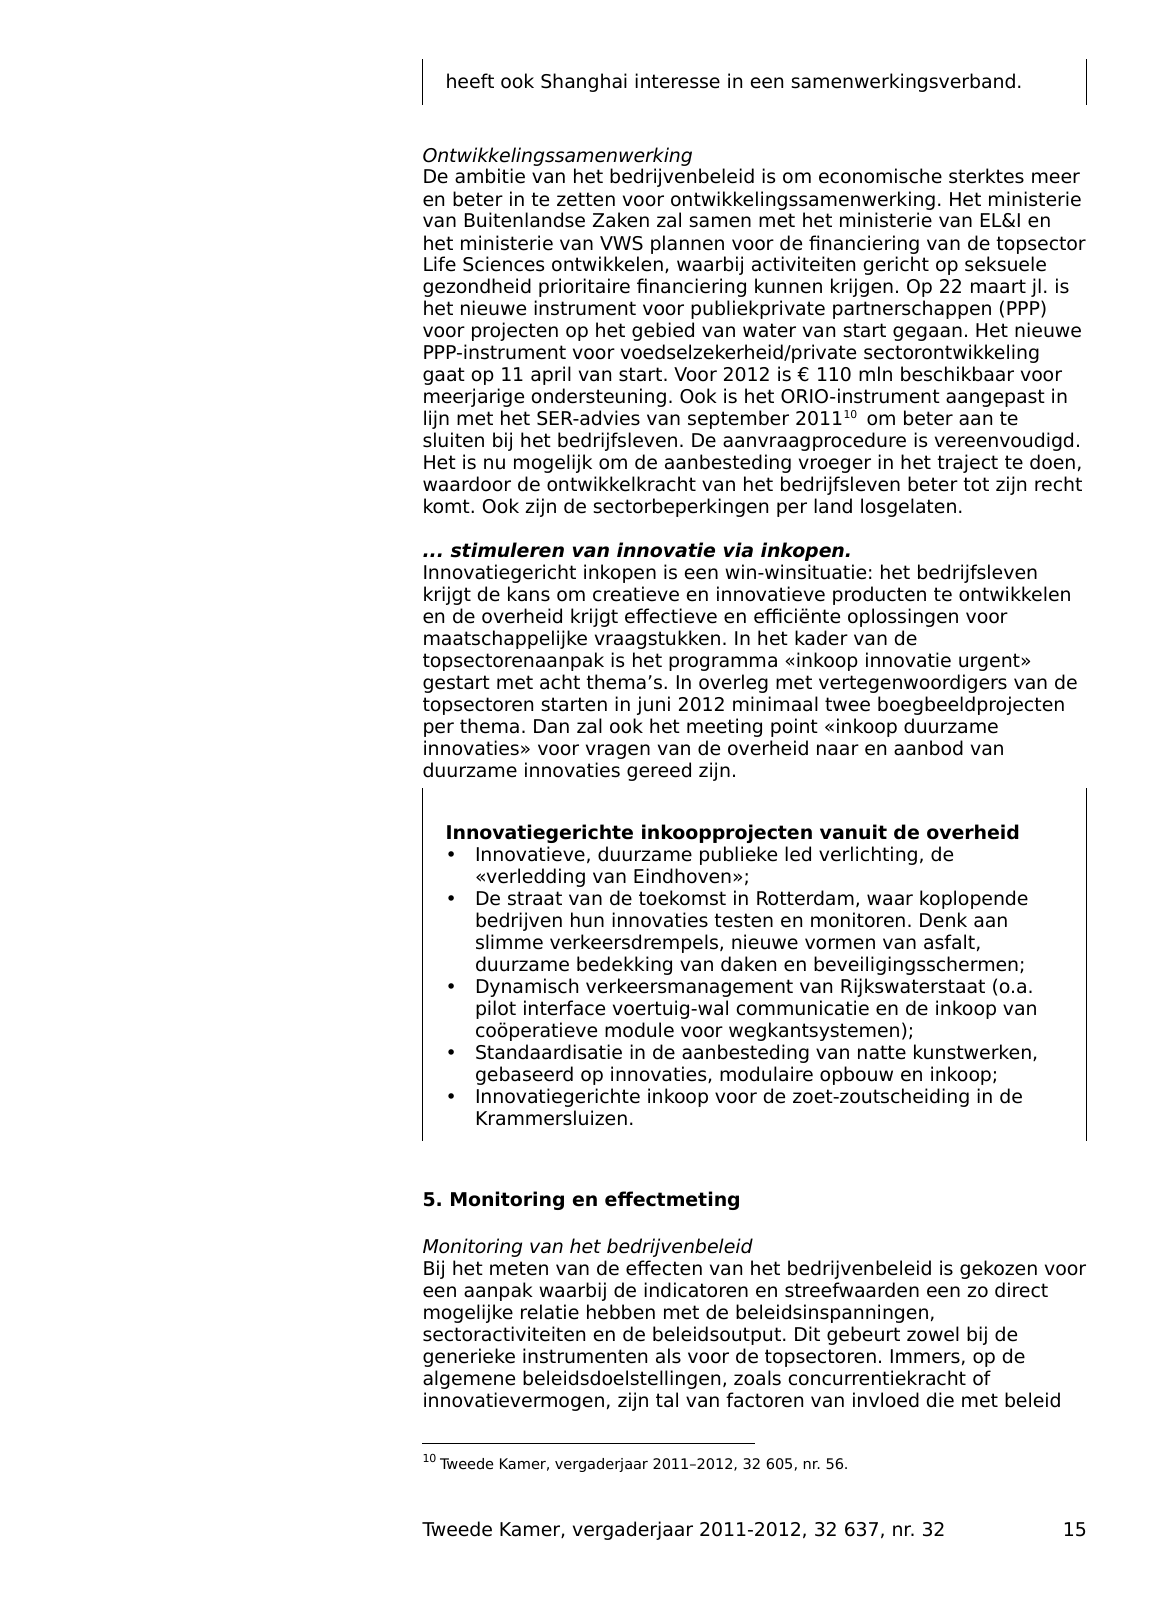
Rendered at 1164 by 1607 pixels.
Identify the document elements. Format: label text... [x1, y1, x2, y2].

subtitle ... stimuleren van innovatie via inkopen. [422, 540, 1087, 562]
table_header Innovatiegerichte inkoopprojecten vanuit de overheid • Innovatieve, duurzame publieke led verlichting, de «verledding van Eindhoven»; • De straat van de toekomst in Rotterdam, waar koplopende bedrijven hun innovaties testen en monitoren. Denk aan slimme verkeersdrempels, nieuwe vormen van asfalt, duurzame bedekking van daken en beveiligingsschermen; • Dynamisch verkeersmanagement van Rijkswaterstaat (o.a. pilot interface voertuig-wal communicatie en de inkoop van coöperatieve module voor wegkantsystemen); • Standaardisatie in de aanbesteding van natte kunstwerken, gebaseerd op innovaties, modulaire opbouw en inkoop; • Innovatiegerichte inkoop voor de zoet-zoutscheiding in de Krammersluizen. [423, 788, 1086, 1141]
table_header heeft ook Shanghai interesse in een samenwerkingsverband. [423, 59, 1086, 104]
subtitle Ontwikkelingssamenwerking [422, 144, 1087, 166]
text Bij het meten van de effecten van het bedrijvenbeleid is gekozen voor een aanpak waarbij de indicatoren en streefwaarden een zo direct mogelijke relatie hebben met de beleidsinspanningen, sectoractiviteiten en de beleidsoutput. Dit gebeurt zowel bij de generieke instrumenten als voor de topsectoren. Immers, op de algemene beleidsdoelstellingen, zoals concurrentiekracht of innovatievermogen, zijn tal van factoren van invloed die met beleid [422, 1258, 1087, 1412]
text De ambitie van het bedrijvenbeleid is om economische sterktes meer en beter in te zetten voor ontwikkelingssamenwerking. Het ministerie van Buitenlandse Zaken zal samen met het ministerie van EL&I en het ministerie van VWS plannen voor de financiering van de topsector Life Sciences ontwikkelen, waarbij activiteiten gericht op seksuele gezondheid prioritaire financiering kunnen krijgen. Op 22 maart jl. is het nieuwe instrument voor publiekprivate partnerschappen (PPP) voor projecten op het gebied van water van start gegaan. Het nieuwe PPP-instrument voor voedselzekerheid/private sectorontwikkeling gaat op 11 april van start. Voor 2012 is € 110 mln beschikbaar voor meerjarige ondersteuning. Ook is het ORIO-instrument aangepast in lijn met het SER-advies van september 2011 om beter aan te sluiten bij het bedrijfsleven. De aanvraagprocedure is vereenvoudigd. Het is nu mogelijk om de aanbesteding vroeger in het traject te doen, waardoor de ontwikkelkracht van het bedrijfsleven beter tot zijn recht komt. Ook zijn de sectorbeperkingen per land losgelaten. [422, 166, 1087, 518]
text Innovatiegericht inkopen is een win-winsituatie: het bedrijfsleven krijgt de kans om creatieve en innovatieve producten te ontwikkelen en de overheid krijgt effectieve en efficiënte oplossingen voor maatschappelijke vraagstukken. In het kader van de topsectorenaanpak is het programma «inkoop innovatie urgent» gestart met acht thema’s. In overleg met vertegenwoordigers van de topsectoren starten in juni 2012 minimaal twee boegbeeldprojecten per thema. Dan zal ook het meeting point «inkoop duurzame innovaties» voor vragen van de overheid naar en aanbod van duurzame innovaties gereed zijn. [422, 562, 1087, 782]
subtitle Monitoring van het bedrijvenbeleid [422, 1236, 1087, 1258]
subtitle 5. Monitoring en effectmeting [422, 1189, 1087, 1211]
text Tweede Kamer, vergaderjaar 2011–2012, 32 605, nr. 56. [422, 1452, 1087, 1474]
